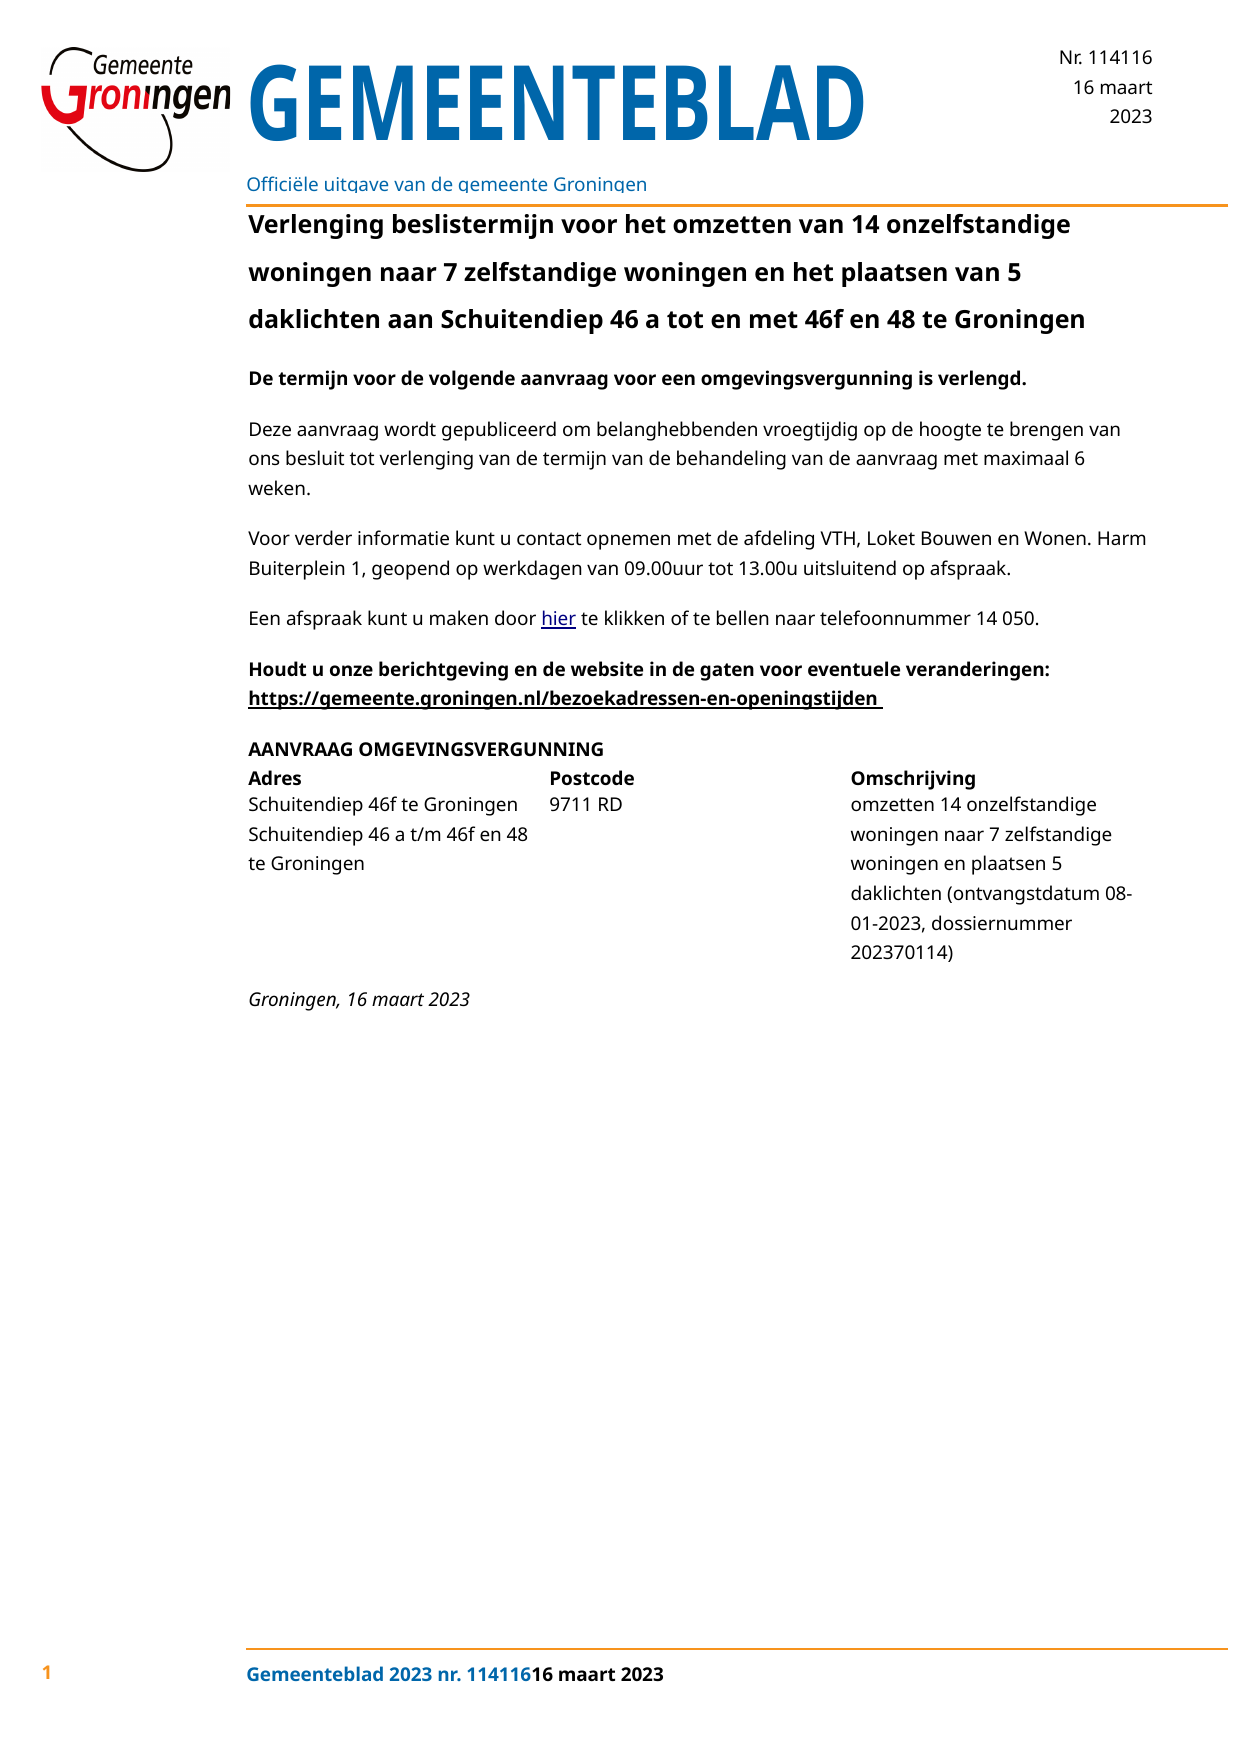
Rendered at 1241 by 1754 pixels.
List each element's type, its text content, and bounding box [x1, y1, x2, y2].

table_cell Schuitendiep 46f te Groningen Schuitendiep 46 a t/m 46f en 48 te Groningen [248, 791, 549, 965]
table_header Adres [248, 766, 549, 791]
text Voor verder informatie kunt u contact opnemen met de afdeling VTH, Loket Bouwen en Wonen. Harm Buiterplein 1, geopend op werkdagen van 09.00uur tot 13.00u uitsluitend op afspraak. [248, 526, 1152, 581]
table_header Postcode [549, 766, 850, 791]
text Verlenging beslistermijn voor het omzetten van 14 onzelfstandige woningen naar 7 zelfstandige woningen en het plaatsen van 5 daklichten aan Schuitendiep 46 a tot en met 46f en 48 te Groningen [248, 207, 1152, 336]
text Groningen, 16 maart 2023 [248, 986, 1152, 1012]
text AANVRAAG OMGEVINGSVERGUNNING [248, 736, 1152, 762]
text De termijn voor de volgende aanvraag voor een omgevingsvergunning is verlengd. [248, 366, 1152, 391]
table_cell omzetten 14 onzelfstandige woningen naar 7 zelfstandige woningen en plaatsen 5 daklichten (ontvangstdatum 08-01-2023, dossiernummer 202370114) [850, 791, 1152, 965]
text Houdt u onze berichtgeving en de website in de gaten voor eventuele veranderingen: https://gemeente.groningen.nl/bezoekadressen-en-openingstijden [248, 656, 1152, 711]
table_header Omschrijving [850, 766, 1152, 791]
table_cell 9711 RD [549, 791, 850, 965]
picture [41, 47, 231, 172]
text Een afspraak kunt u maken door hier te klikken of te bellen naar telefoonnummer 14 050. [248, 606, 1152, 631]
text Deze aanvraag wordt gepubliceerd om belanghebbenden vroegtijdig op de hoogte te brengen van ons besluit tot verlenging van de termijn van de behandeling van de aanvraag met maximaal 6 weken. [248, 416, 1152, 501]
